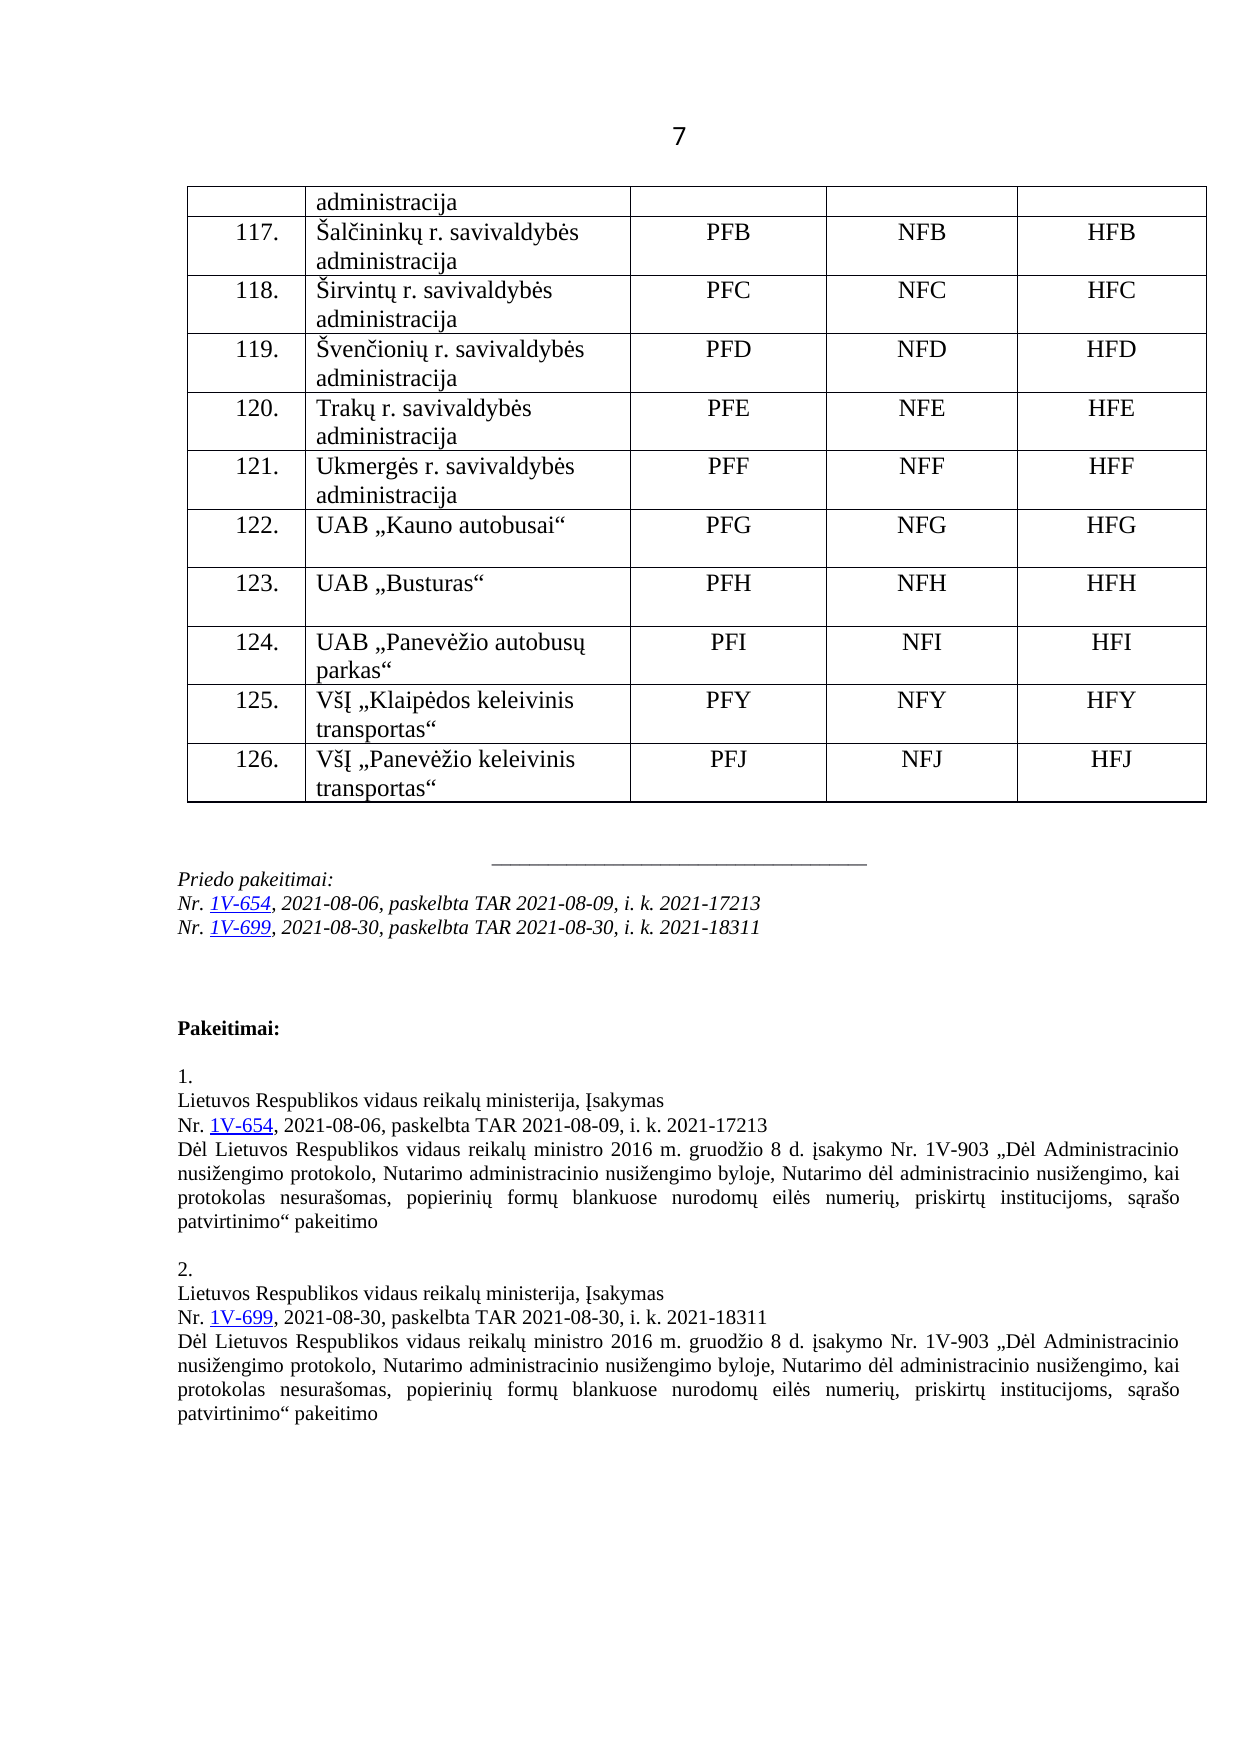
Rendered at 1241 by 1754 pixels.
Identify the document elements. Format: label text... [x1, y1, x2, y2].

table_cell UAB „Panevėžio autobusų parkas“ [306, 627, 630, 684]
table_cell administracija [306, 187, 630, 216]
text Nr. 1V-654, 2021-08-06, paskelbta TAR 2021-08-09, i. k. 2021-17213 [177, 891, 1181, 915]
table_cell HFD [1018, 334, 1206, 392]
table_cell 119. [188, 334, 305, 392]
table_cell HFY [1018, 685, 1206, 743]
table_cell PFB [631, 217, 826, 274]
table_cell Širvintų r. savivaldybės administracija [306, 276, 630, 333]
table_cell HFI [1018, 627, 1206, 684]
table_cell 122. [188, 510, 305, 567]
text ________________________________________ [177, 846, 1181, 867]
table_cell HFE [1018, 393, 1206, 450]
table_cell PFF [631, 451, 826, 509]
table_cell HFG [1018, 510, 1206, 567]
table_cell PFC [631, 276, 826, 333]
table_cell Ukmergės r. savivaldybės administracija [306, 451, 630, 509]
text Lietuvos Respublikos vidaus reikalų ministerija, Įsakymas [177, 1281, 1181, 1305]
table_cell PFG [631, 510, 826, 567]
table_cell [827, 187, 1017, 216]
table_cell NFG [827, 510, 1017, 567]
table_cell UAB „Kauno autobusai“ [306, 510, 630, 567]
table_cell [1018, 187, 1206, 216]
table_cell HFJ [1018, 744, 1206, 801]
table_cell PFE [631, 393, 826, 450]
table_cell 123. [188, 568, 305, 626]
table_cell HFB [1018, 217, 1206, 274]
table_cell Šalčininkų r. savivaldybės administracija [306, 217, 630, 274]
table_cell 124. [188, 627, 305, 684]
table_cell PFD [631, 334, 826, 392]
text 1. [177, 1064, 1181, 1088]
text Nr. 1V-699, 2021-08-30, paskelbta TAR 2021-08-30, i. k. 2021-18311 [177, 915, 1181, 939]
table_cell NFH [827, 568, 1017, 626]
table_cell NFD [827, 334, 1017, 392]
text Nr. 1V-699, 2021-08-30, paskelbta TAR 2021-08-30, i. k. 2021-18311 [177, 1305, 1181, 1329]
table_cell NFF [827, 451, 1017, 509]
text Dėl Lietuvos Respublikos vidaus reikalų ministro 2016 m. gruodžio 8 d. įsakymo Nr. 1V-903 „Dėl Administracinio nusižengimo protokolo, Nutarimo administracinio nusižengimo byloje, Nutarimo dėl administracinio nusižengimo, kai protokolas nesurašomas, popierinių formų blankuose nurodomų eilės numerių, priskirtų institucijoms, sąrašo patvirtinimo“ pakeitimo [177, 1137, 1181, 1233]
table_cell PFI [631, 627, 826, 684]
table_cell NFY [827, 685, 1017, 743]
table_cell NFC [827, 276, 1017, 333]
table_cell 117. [188, 217, 305, 274]
table_cell HFF [1018, 451, 1206, 509]
table_cell VšĮ „Panevėžio keleivinis transportas“ [306, 744, 630, 801]
table_cell [631, 187, 826, 216]
table_cell [188, 187, 305, 216]
text Pakeitimai: [177, 1016, 1181, 1040]
table_cell NFE [827, 393, 1017, 450]
table_cell HFH [1018, 568, 1206, 626]
table_cell Trakų r. savivaldybės administracija [306, 393, 630, 450]
table_cell 126. [188, 744, 305, 801]
table_cell NFI [827, 627, 1017, 684]
table_cell UAB „Busturas“ [306, 568, 630, 626]
table_cell 125. [188, 685, 305, 743]
table_cell Švenčionių r. savivaldybės administracija [306, 334, 630, 392]
table_cell VšĮ „Klaipėdos keleivinis transportas“ [306, 685, 630, 743]
table_cell NFJ [827, 744, 1017, 801]
text Priedo pakeitimai: [177, 867, 1181, 891]
table_cell 118. [188, 276, 305, 333]
table_cell HFC [1018, 276, 1206, 333]
table_cell NFB [827, 217, 1017, 274]
table_cell PFH [631, 568, 826, 626]
text Dėl Lietuvos Respublikos vidaus reikalų ministro 2016 m. gruodžio 8 d. įsakymo Nr. 1V-903 „Dėl Administracinio nusižengimo protokolo, Nutarimo administracinio nusižengimo byloje, Nutarimo dėl administracinio nusižengimo, kai protokolas nesurašomas, popierinių formų blankuose nurodomų eilės numerių, priskirtų institucijoms, sąrašo patvirtinimo“ pakeitimo [177, 1329, 1181, 1425]
table_cell PFJ [631, 744, 826, 801]
table_cell 120. [188, 393, 305, 450]
text 2. [177, 1257, 1181, 1281]
text Lietuvos Respublikos vidaus reikalų ministerija, Įsakymas [177, 1088, 1181, 1112]
text Nr. 1V-654, 2021-08-06, paskelbta TAR 2021-08-09, i. k. 2021-17213 [177, 1112, 1181, 1137]
table_cell PFY [631, 685, 826, 743]
table_cell 121. [188, 451, 305, 509]
